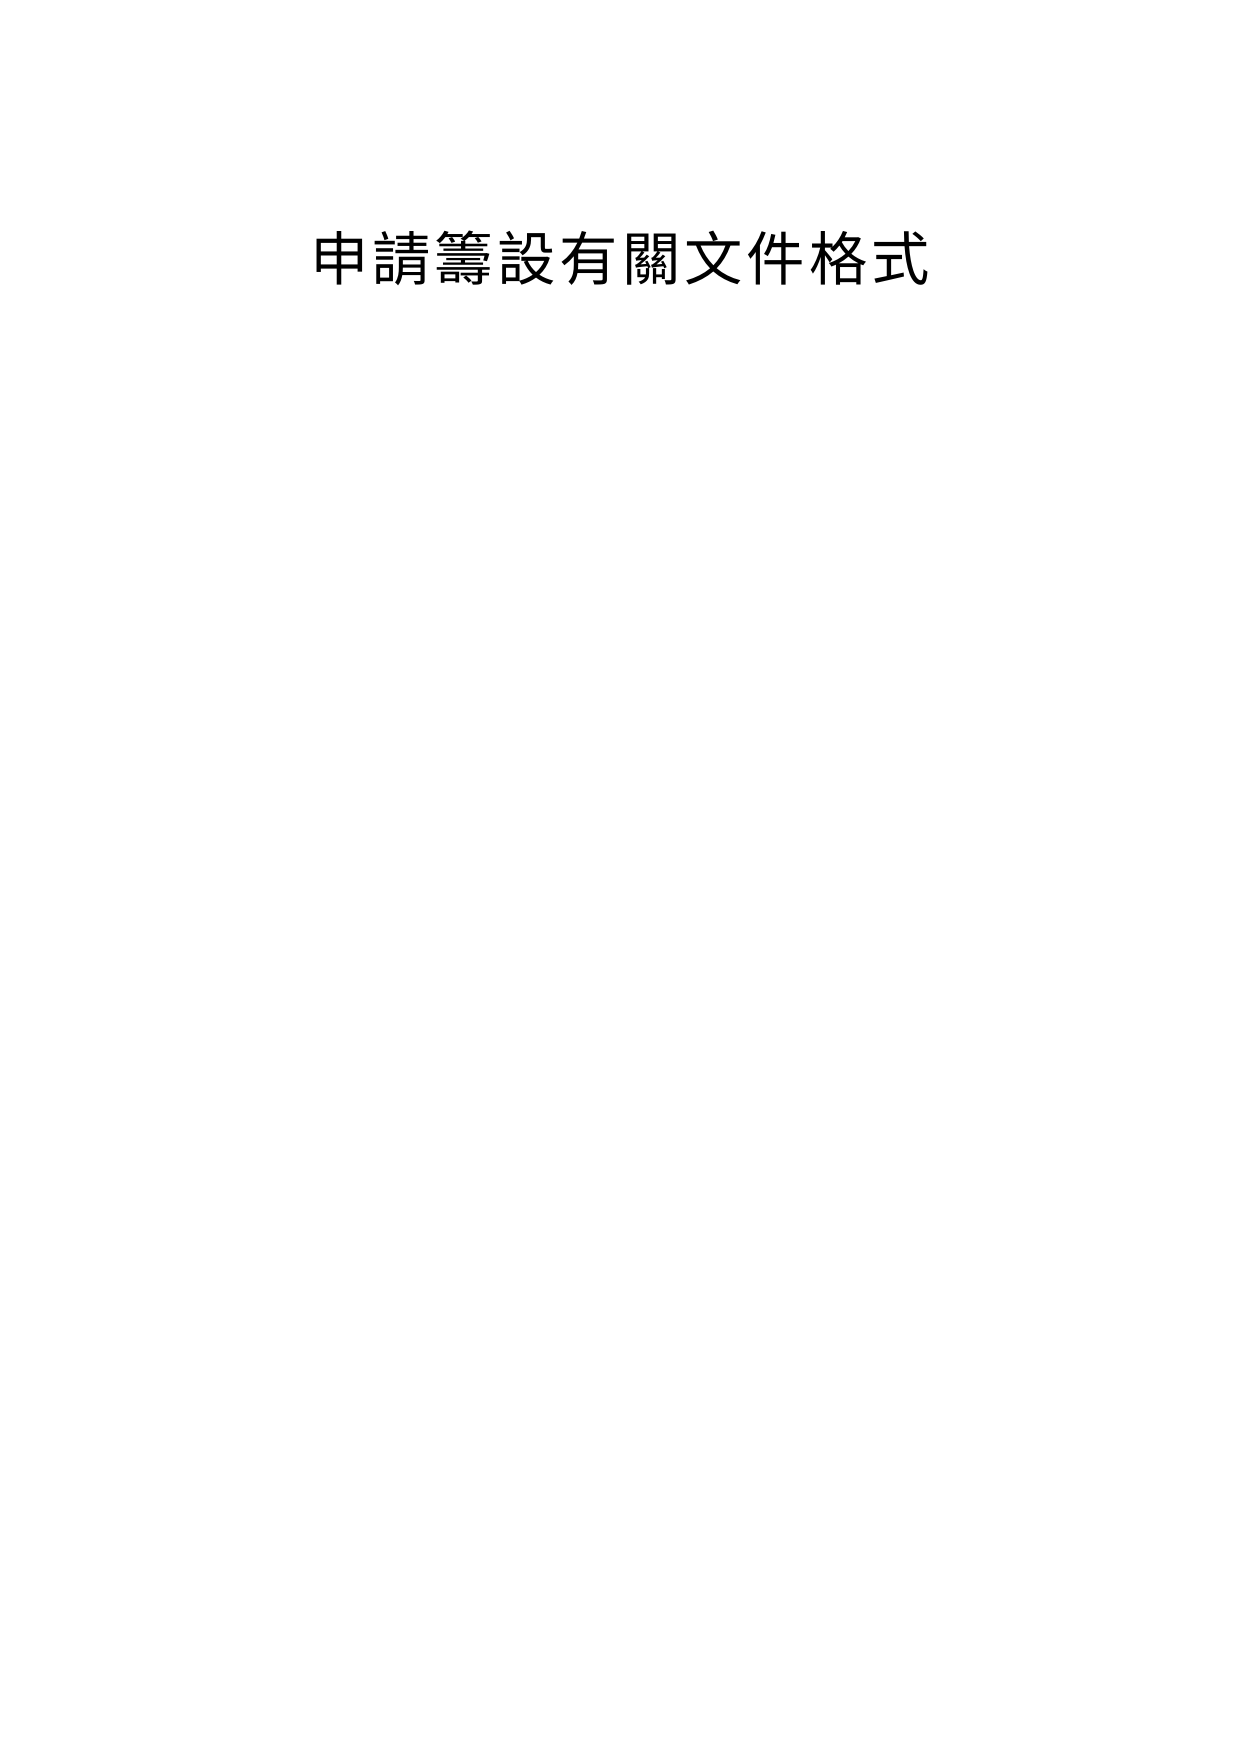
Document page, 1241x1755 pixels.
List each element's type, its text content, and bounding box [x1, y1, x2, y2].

text 申請籌設有關文件格式 [159, 182, 1081, 307]
